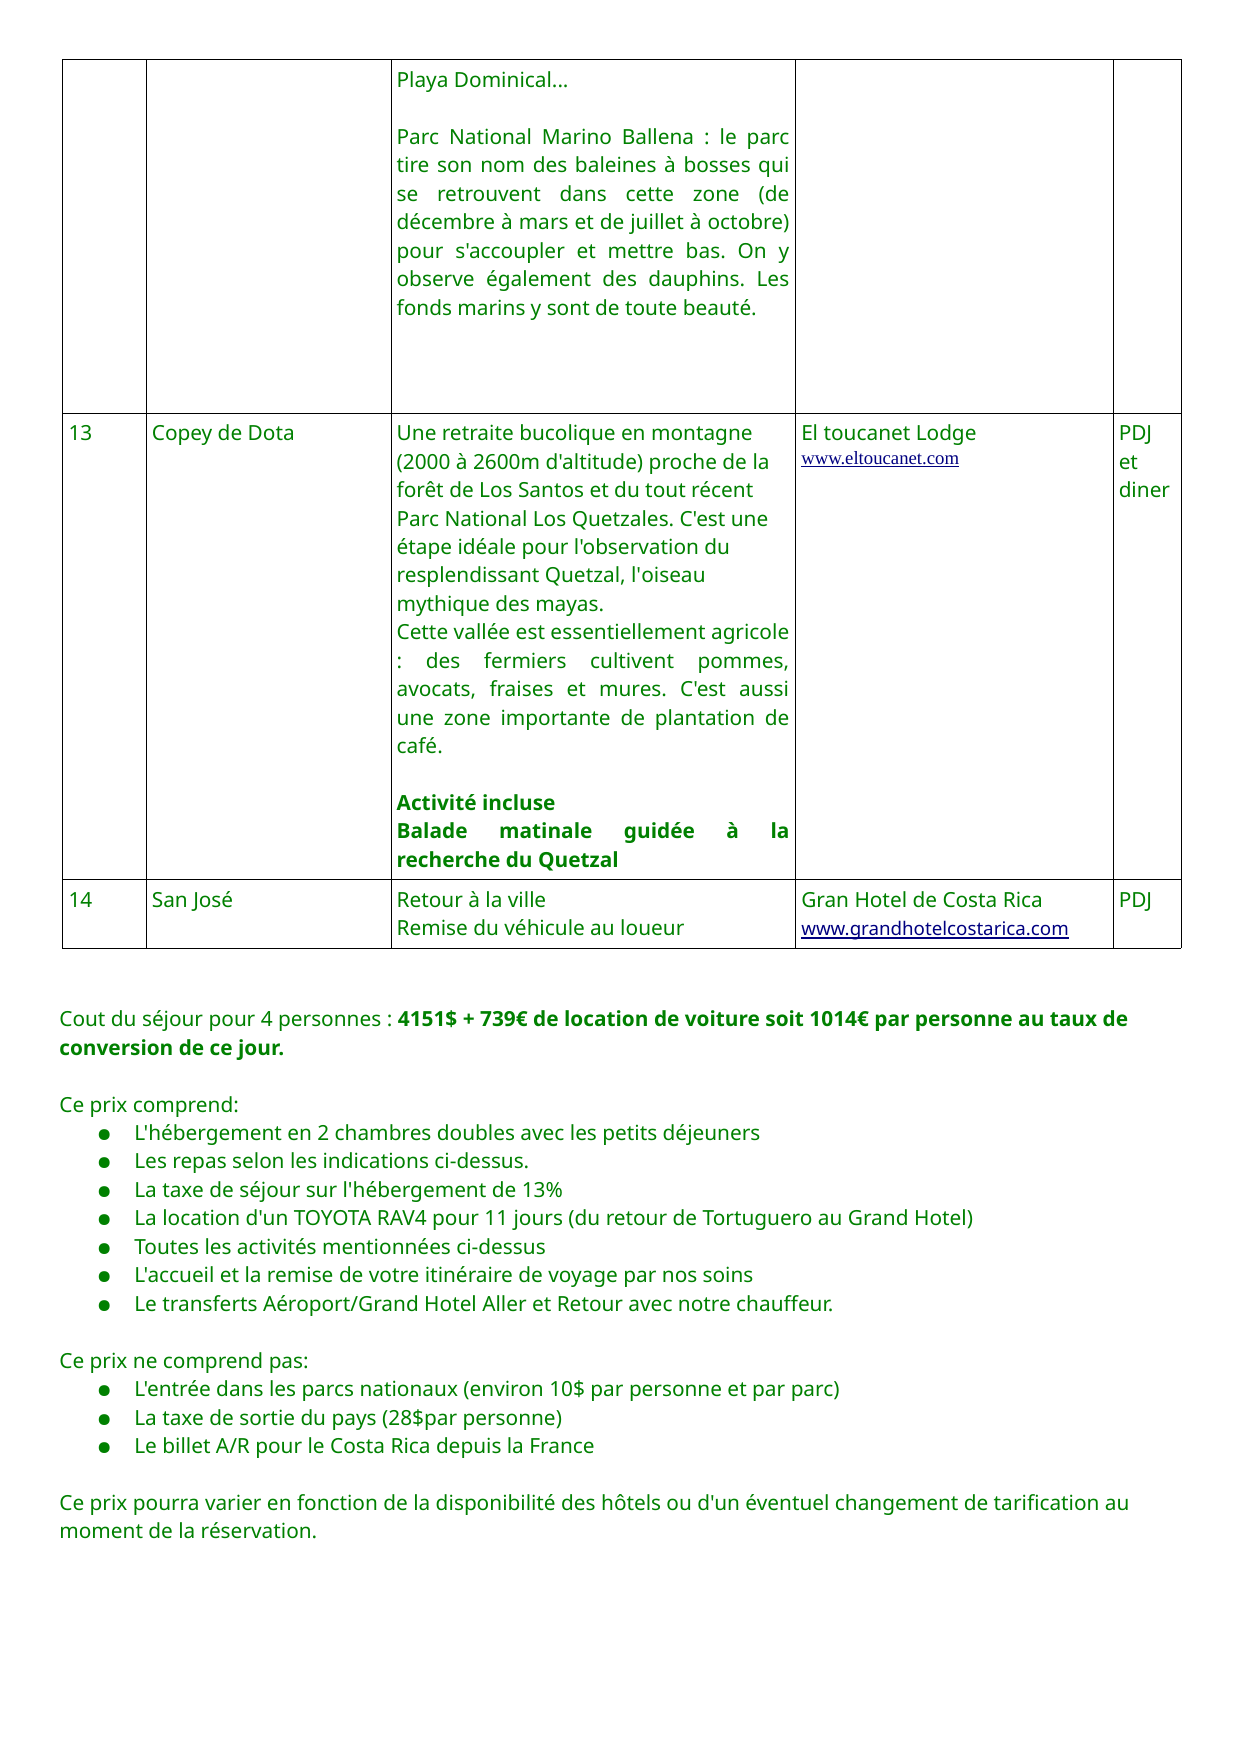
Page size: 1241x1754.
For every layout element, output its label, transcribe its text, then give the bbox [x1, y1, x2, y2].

list L'hébergement en 2 chambres doubles avec les petits déjeuners [97, 1118, 1181, 1147]
table_cell El toucanet Lodge www.eltoucanet.com [796, 414, 1113, 879]
table_cell 13 [63, 414, 146, 879]
list La taxe de séjour sur l'hébergement de 13% [97, 1175, 1181, 1203]
table_cell Copey de Dota [147, 414, 391, 879]
table_cell Playa Dominical... Parc National Marino Ballena : le parc tire son nom des baleines à bosses qui se retrouvent dans cette zone (de décembre à mars et de juillet à octobre) pour s'accoupler et mettre bas. On y observe également des dauphins. Les fonds marins y sont de toute beauté. [392, 60, 795, 412]
table_cell Gran Hotel de Costa Rica www.grandhotelcostarica.com [796, 880, 1113, 947]
list Les repas selon les indications ci-dessus. [97, 1147, 1181, 1175]
list Toutes les activités mentionnées ci-dessus [97, 1232, 1181, 1260]
text Ce prix ne comprend pas: [59, 1346, 1181, 1374]
list L'accueil et la remise de votre itinéraire de voyage par nos soins [97, 1260, 1181, 1289]
table_cell PDJ [1114, 880, 1181, 947]
table_cell [796, 60, 1113, 412]
list La taxe de sortie du pays (28$par personne) [97, 1403, 1181, 1431]
list Le transferts Aéroport/Grand Hotel Aller et Retour avec notre chauffeur. [97, 1289, 1181, 1317]
text Ce prix comprend: [59, 1090, 1181, 1118]
table_cell Retour à la ville Remise du véhicule au loueur [392, 880, 795, 947]
text Cout du séjour pour 4 personnes : 4151$ + 739€ de location de voiture soit 1014€ par personne au taux de conversion de ce jour. [59, 1004, 1181, 1061]
list L'entrée dans les parcs nationaux (environ 10$ par personne et par parc) [97, 1374, 1181, 1403]
list Le billet A/R pour le Costa Rica depuis la France [97, 1431, 1181, 1459]
table_cell [147, 60, 391, 412]
table_cell 14 [63, 880, 146, 947]
table_cell PDJ et diner [1114, 414, 1181, 879]
table_cell Une retraite bucolique en montagne (2000 à 2600m d'altitude) proche de la forêt de Los Santos et du tout récent Parc National Los Quetzales. C'est une étape idéale pour l'observation du resplendissant Quetzal, l'oiseau mythique des mayas. Cette vallée est essentiellement agricole : des fermiers cultivent pommes, avocats, fraises et mures. C'est aussi une zone importante de plantation de café. Activité incluse Balade matinale guidée à la recherche du Quetzal [392, 414, 795, 879]
text Ce prix pourra varier en fonction de la disponibilité des hôtels ou d'un éventuel changement de tarification au moment de la réservation. [59, 1488, 1181, 1545]
table_cell San José [147, 880, 391, 947]
table_cell [63, 60, 146, 412]
list La location d'un TOYOTA RAV4 pour 11 jours (du retour de Tortuguero au Grand Hotel) [97, 1203, 1181, 1232]
table_cell [1114, 60, 1181, 412]
